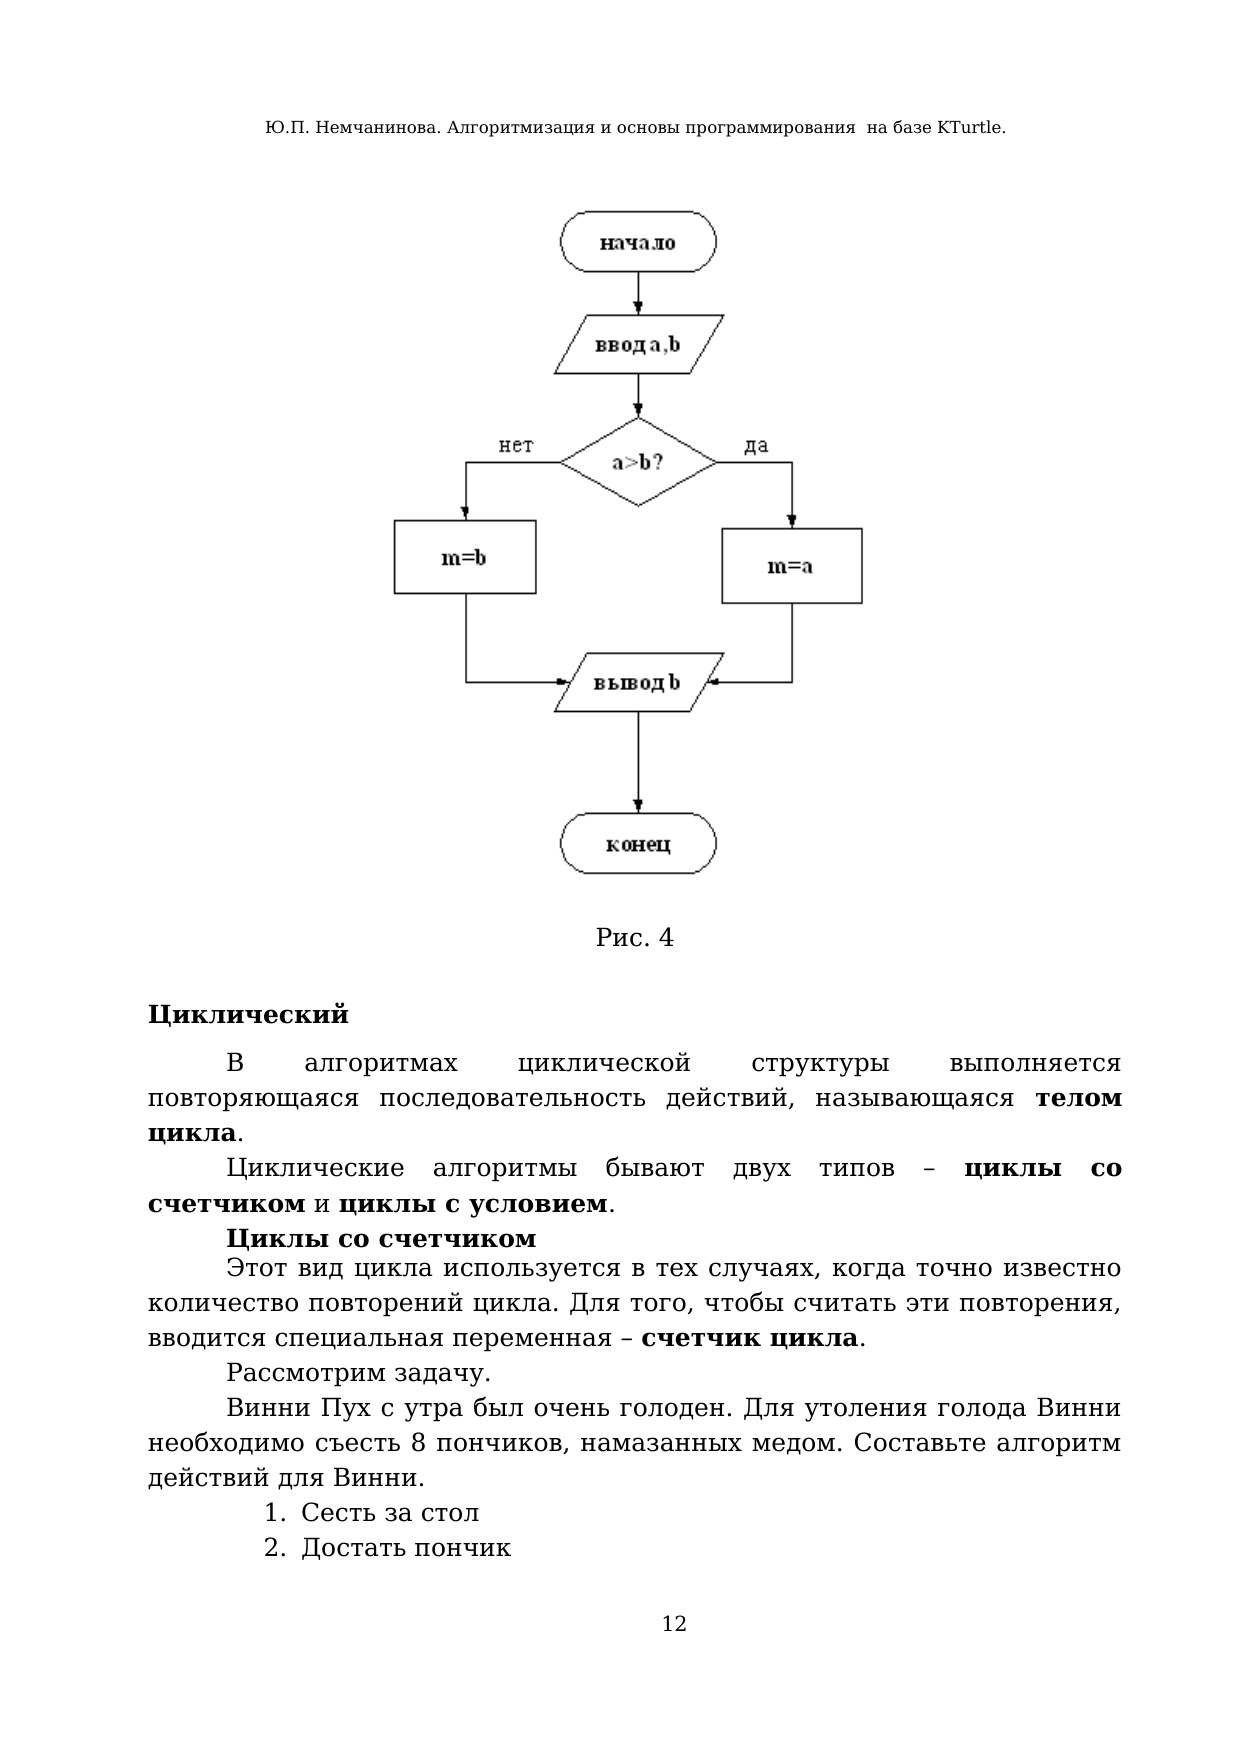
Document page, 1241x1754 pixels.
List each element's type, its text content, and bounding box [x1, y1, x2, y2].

text Циклы со счетчиком [148, 1224, 1122, 1253]
text Циклические алгоритмы бывают двух типов – циклы со счетчиком и циклы с условием. [148, 1153, 1122, 1218]
list Сесть за стол [185, 1498, 1122, 1527]
subtitle Циклический [148, 1000, 1122, 1029]
text Этот вид цикла используется в тех случаях, когда точно известно количество повторений цикла. Для того, чтобы считать эти повторения, вводится специальная переменная – счетчик цикла. [148, 1253, 1122, 1352]
text Винни Пух с утра был очень голоден. Для утоления голода Винни необходимо съесть 8 пончиков, намазанных медом. Составьте алгоритм действий для Винни. [148, 1393, 1122, 1492]
list Достать пончик [185, 1533, 1122, 1562]
text Рассмотрим задачу. [148, 1358, 1122, 1387]
text Рис. 4 [148, 923, 1122, 952]
picture [377, 176, 893, 902]
text В алгоритмах циклической структуры выполняется повторяющаяся последовательность действий, называющаяся телом цикла. [148, 1048, 1122, 1147]
